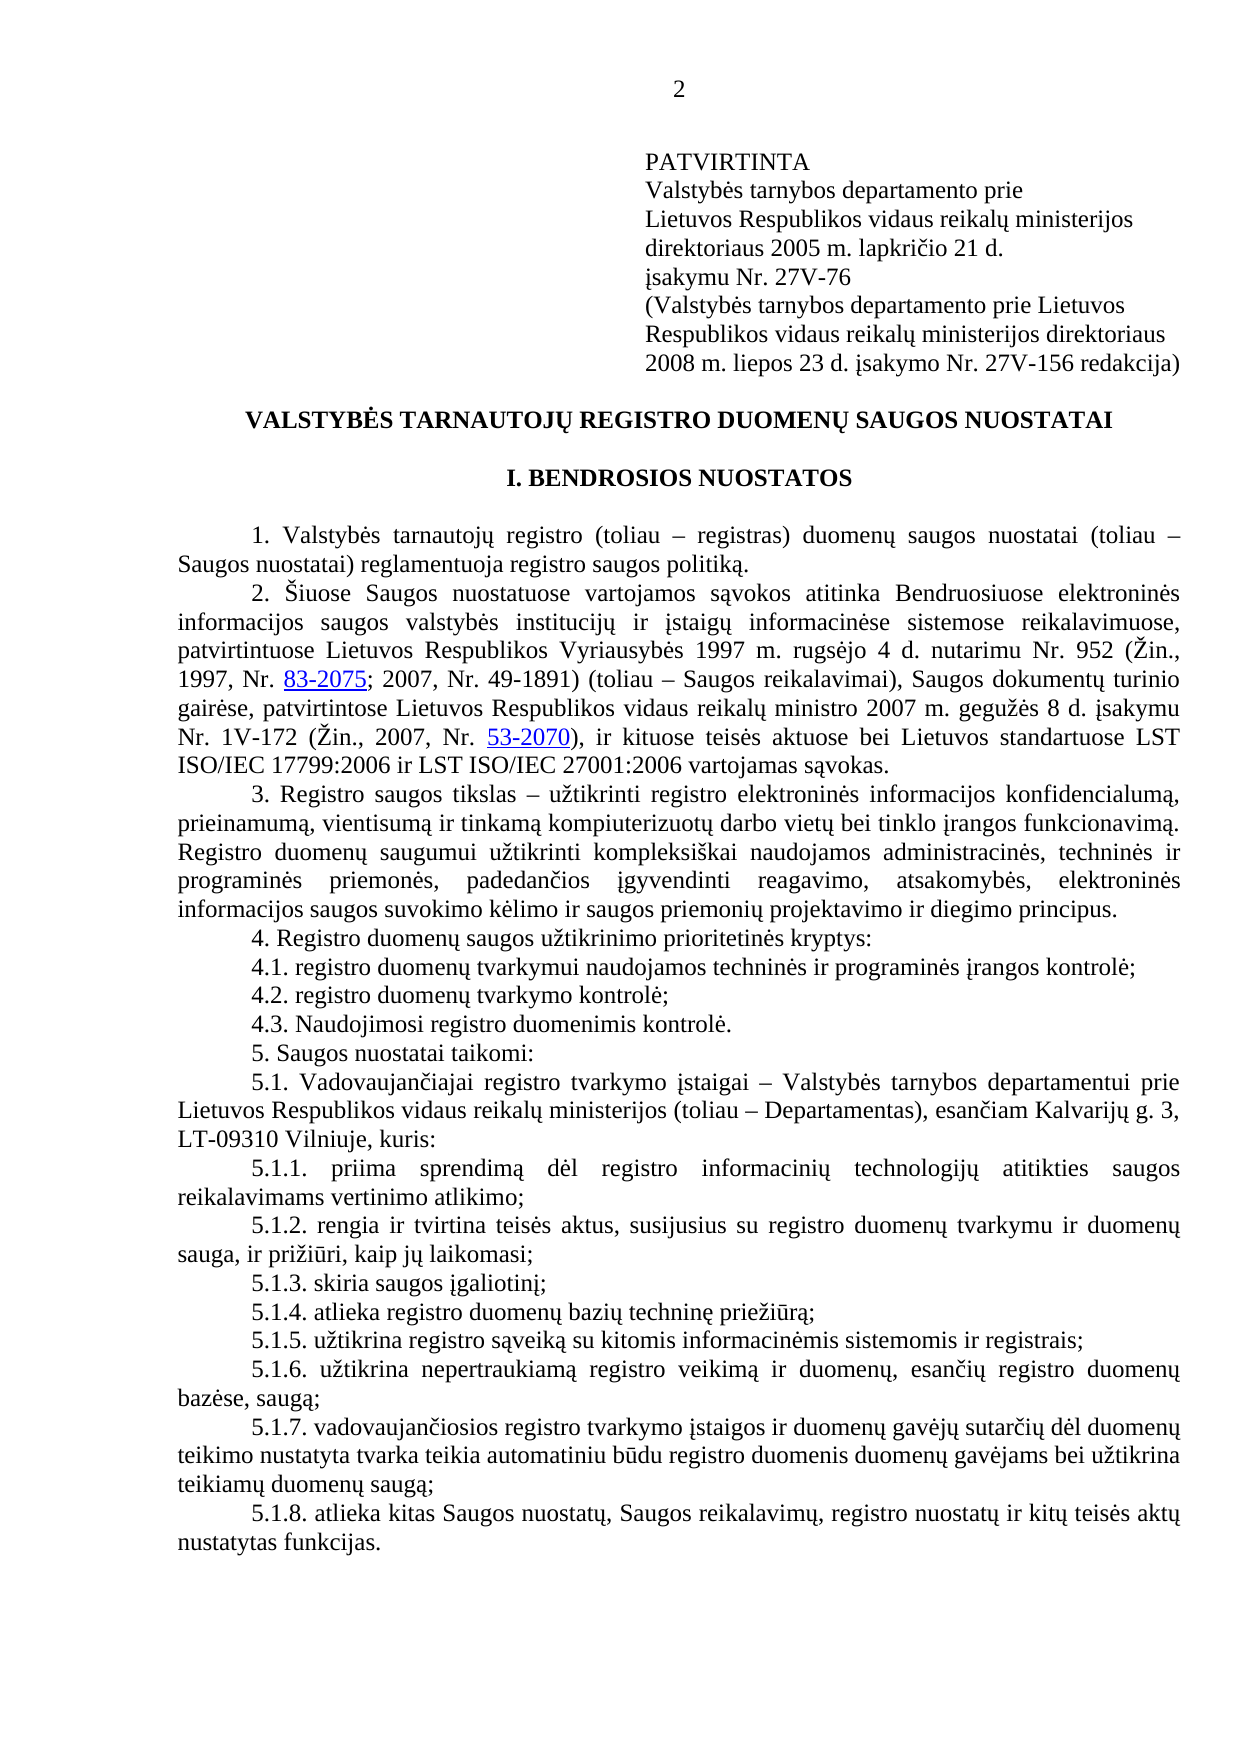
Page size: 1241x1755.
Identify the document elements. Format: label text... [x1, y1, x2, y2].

text 4. Registro duomenų saugos užtikrinimo prioritetinės kryptys: [177, 923, 1181, 952]
text 3. Registro saugos tikslas – užtikrinti registro elektroninės informacijos konfidencialumą, prieinamumą, vientisumą ir tinkamą kompiuterizuotų darbo vietų bei tinklo įrangos funkcionavimą. Registro duomenų saugumui užtikrinti kompleksiškai naudojamos administracinės, techninės ir programinės priemonės, padedančios įgyvendinti reagavimo, atsakomybės, elektroninės informacijos saugos suvokimo kėlimo ir saugos priemonių projektavimo ir diegimo principus. [177, 779, 1181, 923]
text I. BENDROSIOS NUOSTATOS [177, 463, 1181, 492]
text 4.1. registro duomenų tvarkymui naudojamos techninės ir programinės įrangos kontrolė; [177, 952, 1181, 981]
text 4.3. Naudojimosi registro duomenimis kontrolė. [177, 1009, 1181, 1038]
text Valstybės tarnybos departamento prie [570, 176, 1181, 204]
text 5.1.2. rengia ir tvirtina teisės aktus, susijusius su registro duomenų tvarkymu ir duomenų sauga, ir prižiūri, kaip jų laikomasi; [177, 1211, 1181, 1268]
text 4.2. registro duomenų tvarkymo kontrolė; [177, 981, 1181, 1009]
text 2008 m. liepos 23 d. įsakymo Nr. 27V-156 redakcija) [177, 348, 1181, 377]
text 1. Valstybės tarnautojų registro (toliau – registras) duomenų saugos nuostatai (toliau – Saugos nuostatai) reglamentuoja registro saugos politiką. [177, 521, 1181, 578]
text 5.1.8. atlieka kitas Saugos nuostatų, Saugos reikalavimų, registro nuostatų ir kitų teisės aktų nustatytas funkcijas. [177, 1498, 1181, 1556]
text 5.1.6. užtikrina nepertraukiamą registro veikimą ir duomenų, esančių registro duomenų bazėse, saugą; [177, 1354, 1181, 1412]
text VALSTYBĖS TARNAUTOJŲ REGISTRO DUOMENŲ SAUGOS NUOSTATAI [177, 406, 1181, 434]
text 5.1.5. užtikrina registro sąveiką su kitomis informacinėmis sistemomis ir registrais; [177, 1326, 1181, 1354]
text 5.1. Vadovaujančiajai registro tvarkymo įstaigai – Valstybės tarnybos departamentui prie Lietuvos Respublikos vidaus reikalų ministerijos (toliau – Departamentas), esančiam Kalvarijų g. 3, LT-09310 Vilniuje, kuris: [177, 1067, 1181, 1153]
text (Valstybės tarnybos departamento prie Lietuvos Respublikos vidaus reikalų ministerijos direktoriaus [645, 291, 1181, 348]
text įsakymu Nr. 27V-76 [645, 262, 1181, 291]
text 5.1.1. priima sprendimą dėl registro informacinių technologijų atitikties saugos reikalavimams vertinimo atlikimo; [177, 1153, 1181, 1211]
text 5.1.3. skiria saugos įgaliotinį; [177, 1268, 1181, 1297]
text 5. Saugos nuostatai taikomi: [177, 1038, 1181, 1067]
text PATVIRTINTA [177, 147, 1181, 176]
text 5.1.4. atlieka registro duomenų bazių techninę priežiūrą; [177, 1297, 1181, 1326]
text 2. Šiuose Saugos nuostatuose vartojamos sąvokos atitinka Bendruosiuose elektroninės informacijos saugos valstybės institucijų ir įstaigų informacinėse sistemose reikalavimuose, patvirtintuose Lietuvos Respublikos Vyriausybės 1997 m. rugsėjo 4 d. nutarimu Nr. 952 (Žin., 1997, Nr. 83-2075; 2007, Nr. 49-1891) (toliau – Saugos reikalavimai), Saugos dokumentų turinio gairėse, patvirtintose Lietuvos Respublikos vidaus reikalų ministro 2007 m. gegužės 8 d. įsakymu Nr. 1V-172 (Žin., 2007, Nr. 53-2070), ir kituose teisės aktuose bei Lietuvos standartuose LST ISO/IEC 17799:2006 ir LST ISO/IEC 27001:2006 vartojamas sąvokas. [177, 578, 1181, 779]
text Lietuvos Respublikos vidaus reikalų ministerijos direktoriaus 2005 m. lapkričio 21 d. [645, 204, 1181, 262]
text 5.1.7. vadovaujančiosios registro tvarkymo įstaigos ir duomenų gavėjų sutarčių dėl duomenų teikimo nustatyta tvarka teikia automatiniu būdu registro duomenis duomenų gavėjams bei užtikrina teikiamų duomenų saugą; [177, 1412, 1181, 1498]
